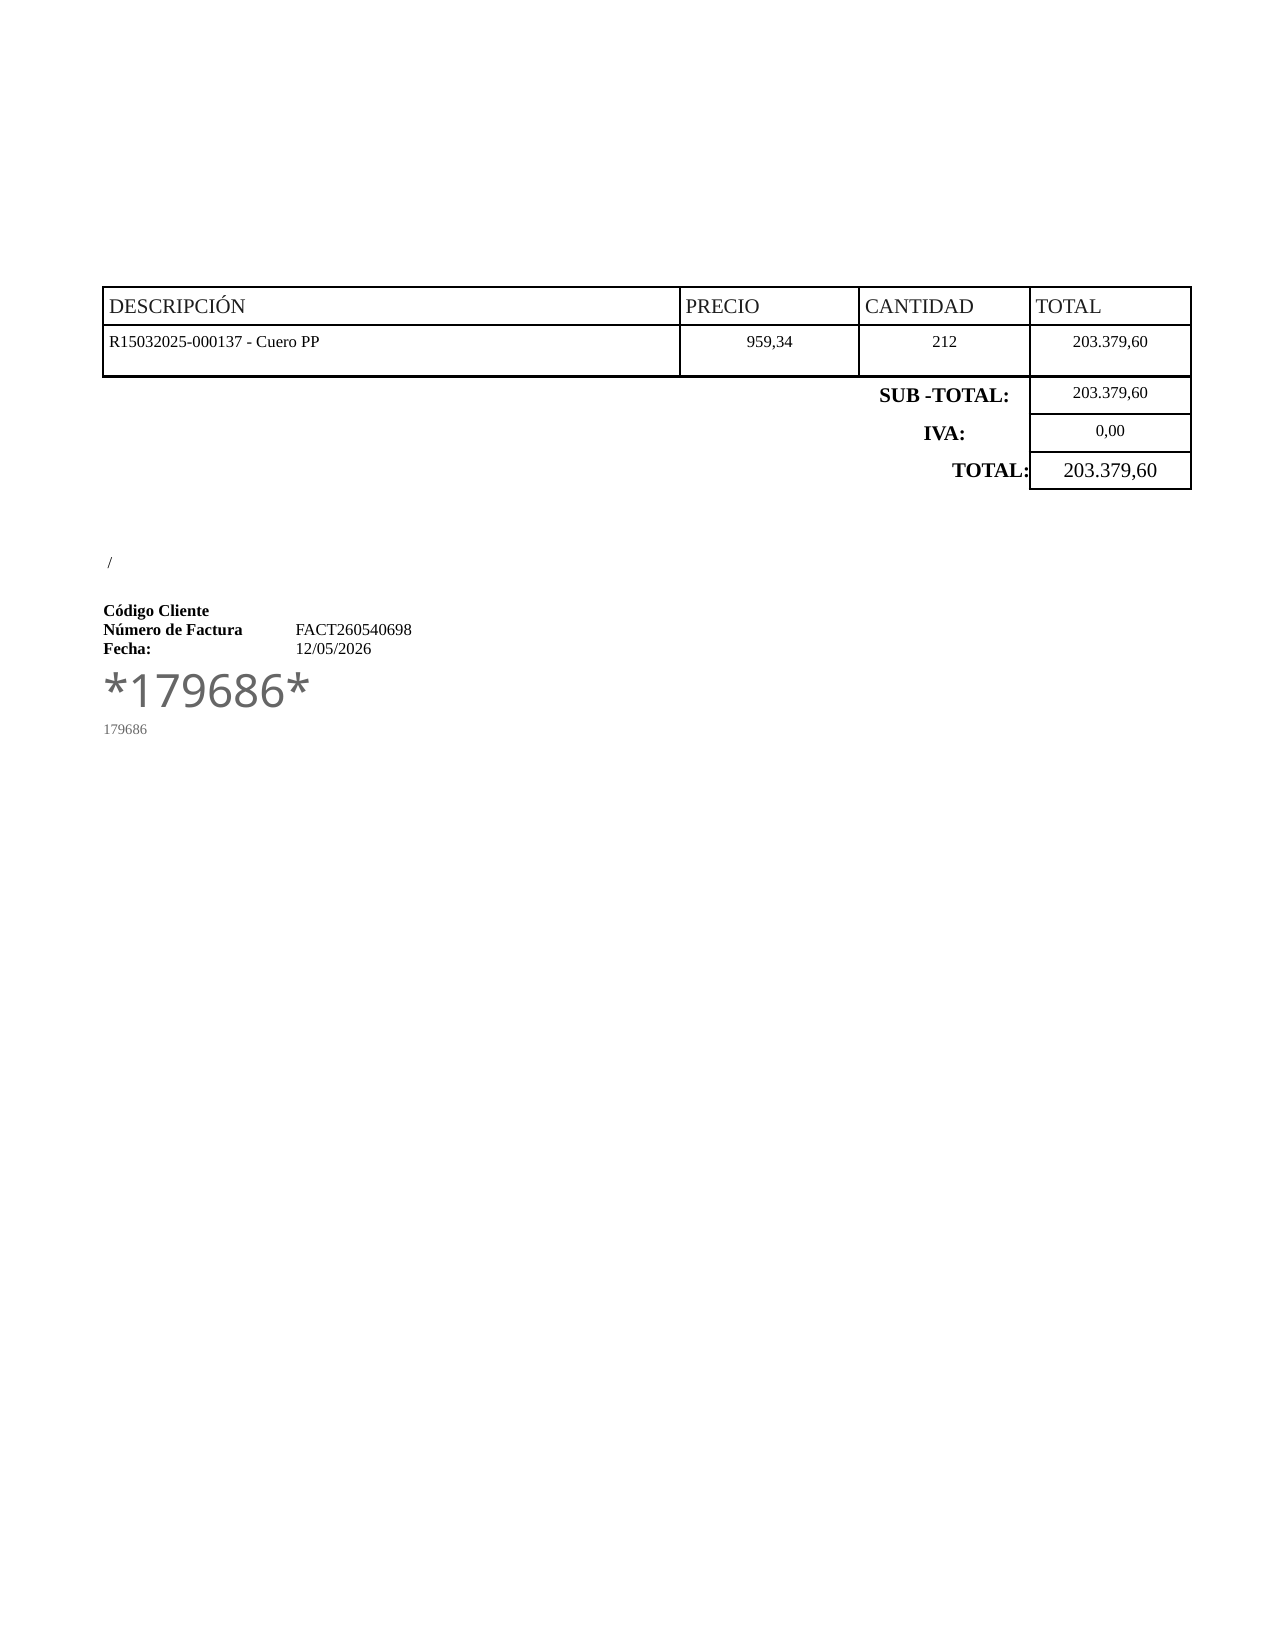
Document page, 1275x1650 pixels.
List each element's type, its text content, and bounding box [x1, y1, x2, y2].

table_cell TOTAL: [859, 451, 1029, 488]
table_cell Fecha: [103, 639, 295, 658]
table_header PRECIO [681, 288, 858, 323]
table_header TOTAL [1031, 288, 1190, 323]
table_cell SUB -TOTAL: [859, 378, 1029, 413]
text 179686 [103, 721, 1137, 737]
table_header DESCRIPCIÓN [104, 288, 679, 323]
table_header [295, 601, 517, 620]
table_cell 203.379,60 [1031, 326, 1190, 375]
table_cell 203.379,60 [1031, 453, 1190, 488]
table_cell Número de Factura [103, 620, 295, 639]
table_cell [103, 514, 858, 533]
table_cell IVA: [859, 413, 1029, 451]
table_cell / [103, 553, 858, 572]
table_cell FACT260540698 [295, 620, 517, 639]
table_cell R15032025-000137 - Cuero PP [104, 326, 679, 375]
table_cell 212 [860, 326, 1029, 375]
table_cell [103, 378, 859, 488]
table_header CANTIDAD [860, 288, 1029, 323]
text *179686* [103, 658, 1137, 721]
table_cell 203.379,60 [1031, 378, 1190, 413]
table_cell [103, 534, 858, 553]
table_cell 0,00 [1031, 415, 1190, 451]
table_header Código Cliente [103, 601, 295, 620]
table_cell 12/05/2026 [295, 639, 517, 658]
table_cell 959,34 [681, 326, 858, 375]
table_header [103, 490, 858, 514]
